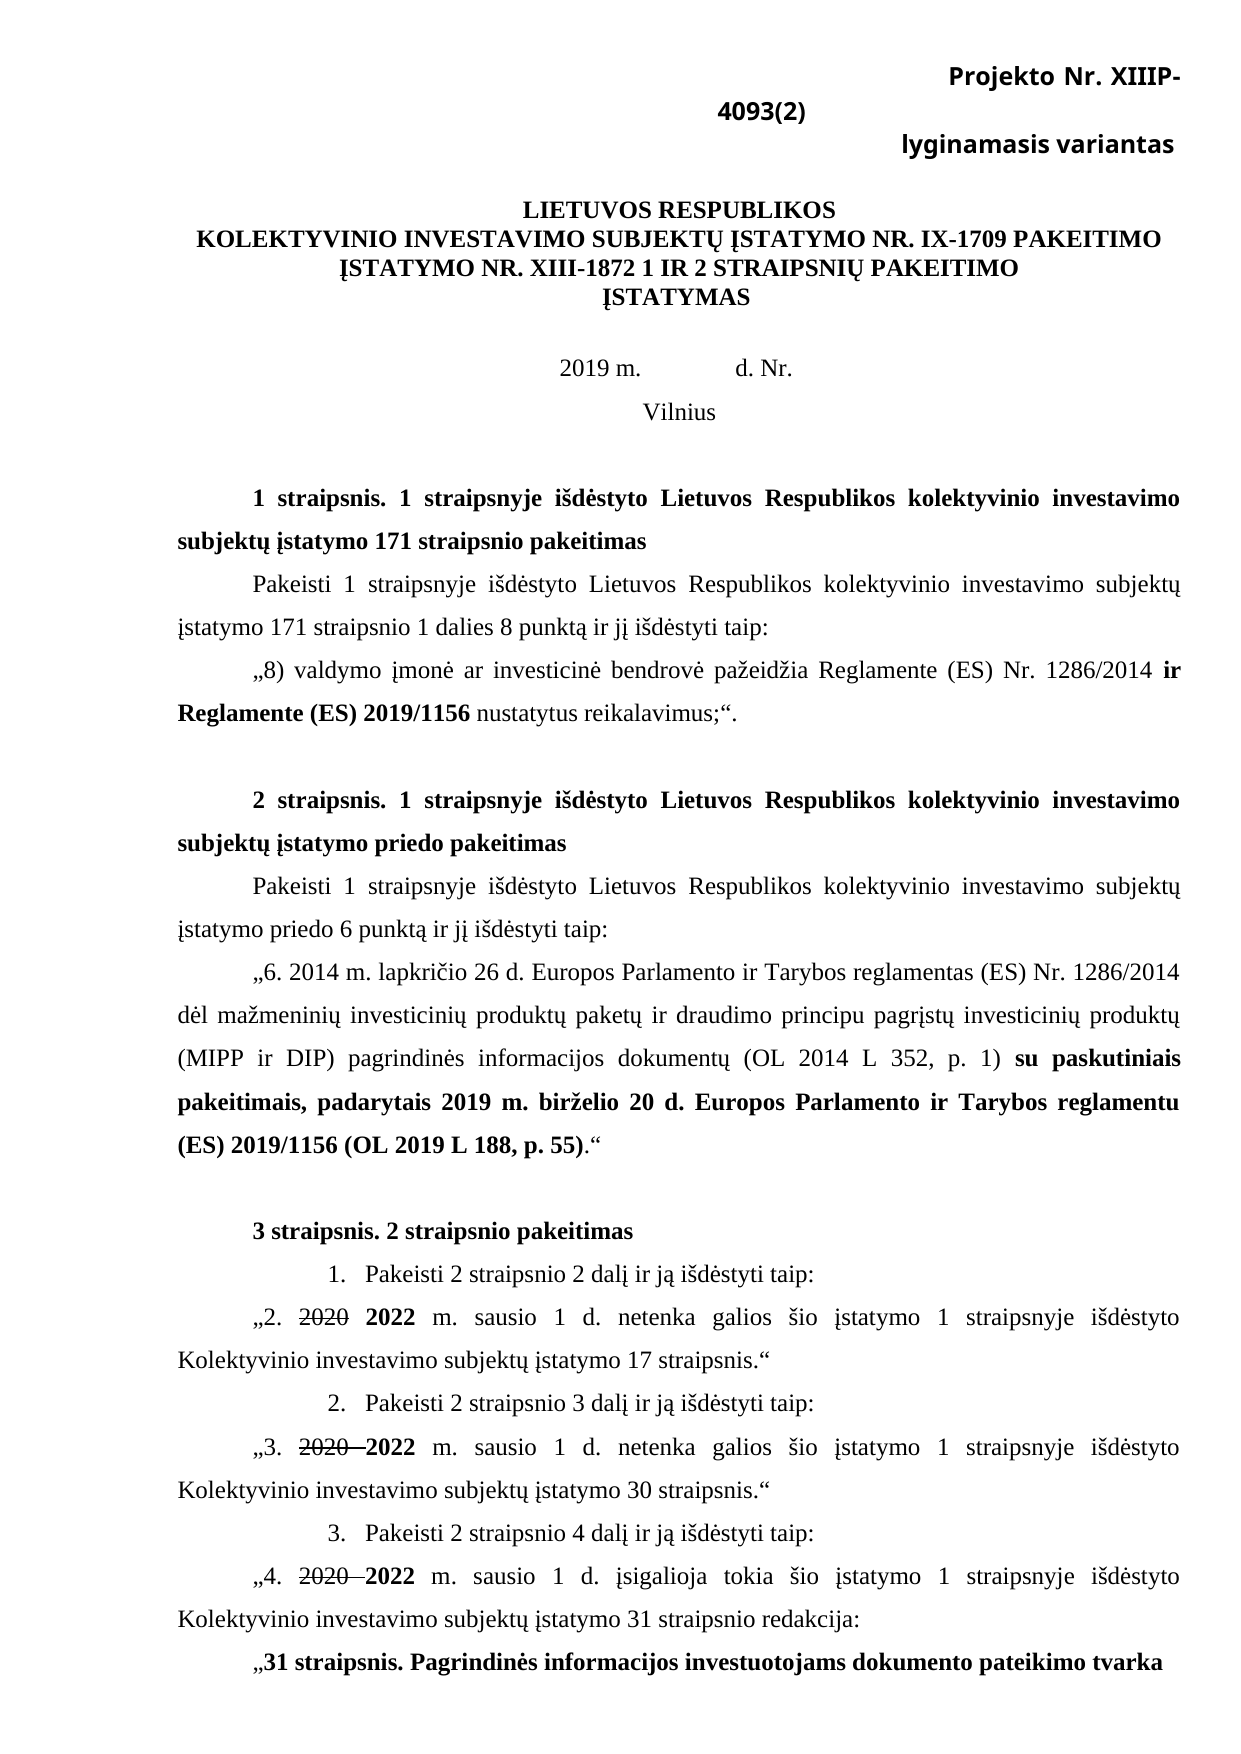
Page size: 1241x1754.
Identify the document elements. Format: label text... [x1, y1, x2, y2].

list Pakeisti 2 straipsnio 4 dalį ir ją išdėstyti taip: [252, 1518, 1181, 1547]
text KOLEKTYVINIO INVESTAVIMO SUBJEKTŲ ĮSTATYMO NR. IX-1709 PAKEITIMO [177, 224, 1181, 253]
text 2 straipsnis. 1 straipsnyje išdėstyto Lietuvos Respublikos kolektyvinio investavimo subjektų įstatymo priedo pakeitimas [177, 785, 1181, 857]
text Vilnius [177, 397, 1181, 425]
text „3. 2020 2022 m. sausio 1 d. netenka galios šio įstatymo 1 straipsnyje išdėstyto Kolektyvinio investavimo subjektų įstatymo 30 straipsnis.“ [177, 1432, 1181, 1503]
text ĮSTATYMO NR. XIII-1872 1 ir 2 straipsniŲ PAKEITIMO [177, 253, 1181, 282]
list Pakeisti 1 straipsnyje išdėstyto Lietuvos Respublikos kolektyvinio investavimo subjektų įstatymo priedo 6 punktą ir jį išdėstyti taip: [177, 871, 1181, 943]
text „31 straipsnis. Pagrindinės informacijos investuotojams dokumento pateikimo tvarka [177, 1647, 1181, 1676]
list Pakeisti 2 straipsnio 3 dalį ir ją išdėstyti taip: [252, 1388, 1181, 1417]
text lyginamasis variantas [717, 127, 1181, 161]
text Pakeisti 1 straipsnyje išdėstyto Lietuvos Respublikos kolektyvinio investavimo subjektų įstatymo 171 straipsnio 1 dalies 8 punktą ir jį išdėstyti taip: [177, 569, 1181, 641]
text 2019 m. d. Nr. [177, 353, 1181, 382]
text LIETUVOS RESPUBLIKOS [177, 195, 1181, 224]
text „2. 2020 2022 m. sausio 1 d. netenka galios šio įstatymo 1 straipsnyje išdėstyto Kolektyvinio investavimo subjektų įstatymo 17 straipsnis.“ [177, 1302, 1181, 1374]
text ĮSTATYMAS [177, 282, 1181, 310]
text „6. 2014 m. lapkričio 26 d. Europos Parlamento ir Tarybos reglamentas (ES) Nr. 1286/2014 dėl mažmeninių investicinių produktų paketų ir draudimo principu pagrįstų investicinių produktų (MIPP ir DIP) pagrindinės informacijos dokumentų (OL 2014 L 352, p. 1) su paskutiniais pakeitimais, padarytais 2019 m. birželio 20 d. Europos Parlamento ir Tarybos reglamentu (ES) 2019/1156 (OL 2019 L 188, p. 55).“ [177, 957, 1181, 1158]
text „8) valdymo įmonė ar investicinė bendrovė pažeidžia Reglamente (ES) Nr. 1286/2014 ir Reglamente (ES) 2019/1156 nustatytus reikalavimus;“. [177, 655, 1181, 727]
text Projekto Nr. XIIIP-4093(2) [717, 59, 1181, 127]
text 1 straipsnis. 1 straipsnyje išdėstyto Lietuvos Respublikos kolektyvinio investavimo subjektų įstatymo 171 straipsnio pakeitimas [177, 483, 1181, 555]
list Pakeisti 2 straipsnio 2 dalį ir ją išdėstyti taip: [252, 1259, 1181, 1288]
text „4. 2020 2022 m. sausio 1 d. įsigalioja tokia šio įstatymo 1 straipsnyje išdėstyto Kolektyvinio investavimo subjektų įstatymo 31 straipsnio redakcija: [177, 1561, 1181, 1633]
text 3 straipsnis. 2 straipsnio pakeitimas [177, 1216, 1181, 1245]
